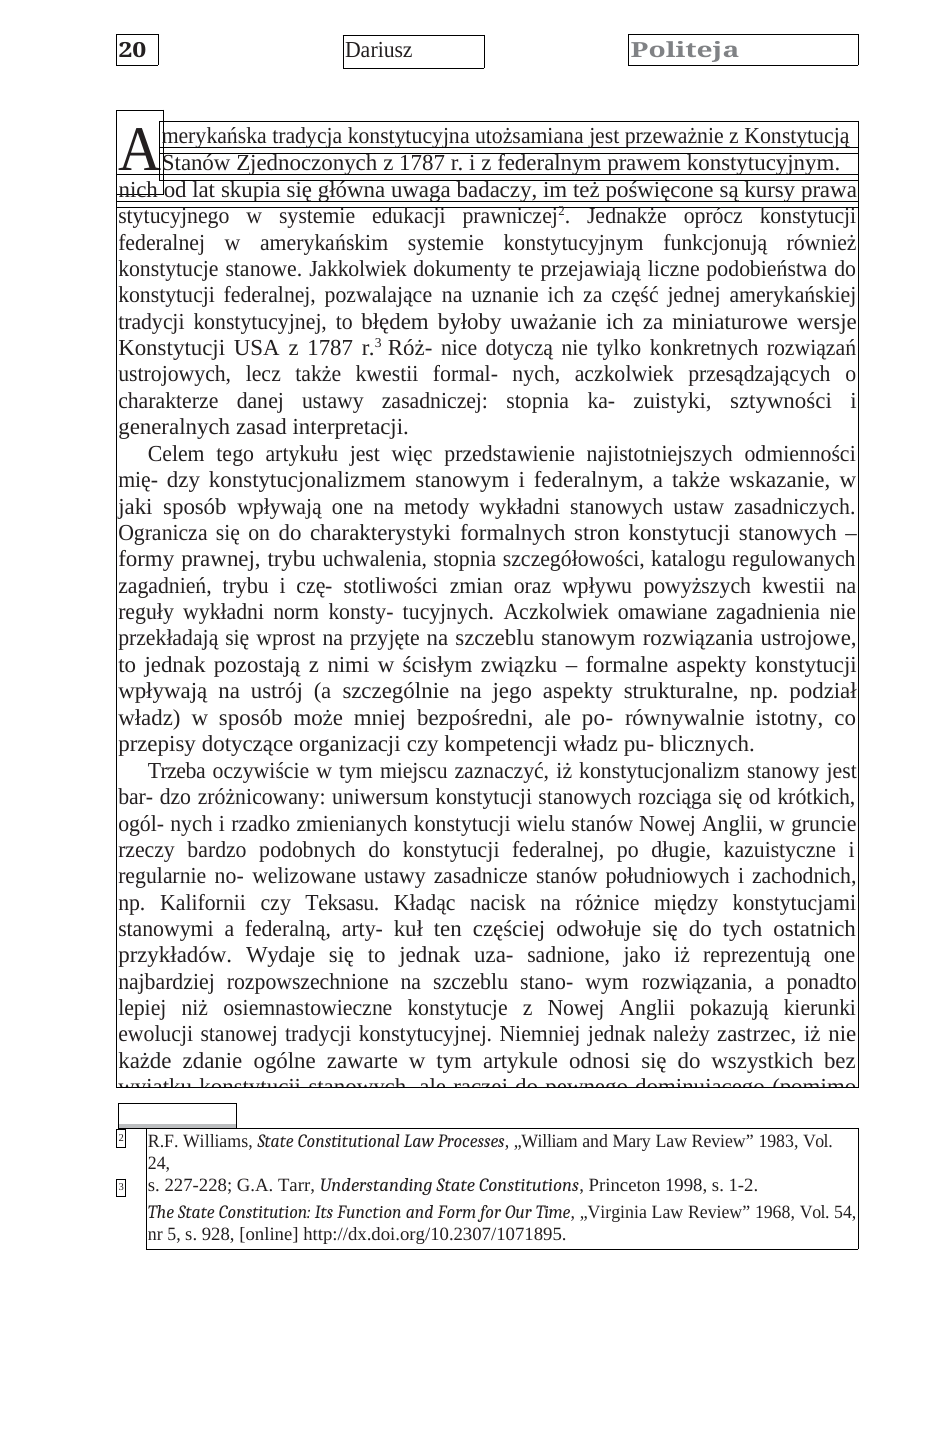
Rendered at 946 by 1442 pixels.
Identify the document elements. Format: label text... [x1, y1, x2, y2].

text nich od lat skupia się główna uwaga badaczy, im też poświęcone są kursy prawa kon- [118, 176, 858, 201]
text Trzeba oczywiście w tym miejscu zaznaczyć, iż konstytucjonalizm stanowy jest bar- dzo zróżnicowany: uniwersum konstytucji stanowych rozciąga się od krótkich, ogól- nych i rzadko zmienianych konstytucji wielu stanów Nowej Anglii, w gruncie rzeczy bardzo podobnych do konstytucji federalnej, po długie, kazuistyczne i regularnie no- welizowane ustawy zasadnicze stanów południowych i zachodnich, np. Kalifornii czy Teksasu. Kładąc nacisk na różnice między konstytucjami stanowymi a federalną, arty- kuł ten częściej odwołuje się do tych ostatnich przykładów. Wydaje się to jednak uza- sadnione, jako iż reprezentują one najbardziej rozpowszechnione na szczeblu stano- wym rozwiązania, a ponadto lepiej niż osiemnastowieczne konstytucje z Nowej Anglii pokazują kierunki ewolucji stanowej tradycji konstytucyjnej. Niemniej jednak należy zastrzec, iż nie każde zdanie ogólne zawarte w tym artykule odnosi się do wszystkich bez wyjątku konstytucji stanowych, ale raczej do pewnego dominującego (pomimo krytyki ze strony doktryny) modelu. [118, 757, 856, 1087]
text R.F. Williams, State Constitutional Law Processes, „William and Mary Law Review” 1983, Vol. 24, [148, 1130, 858, 1174]
text Dariusz Stolicki [345, 37, 484, 68]
text Celem tego artykułu jest więc przedstawienie najistotniejszych odmienności mię- dzy konstytucjonalizmem stanowym i federalnym, a także wskazanie, w jaki sposób wpływają one na metody wykładni stanowych ustaw zasadniczych. Ogranicza się on do charakterystyki formalnych stron konstytucji stanowych – formy prawnej, trybu uchwalenia, stopnia szczegółowości, katalogu regulowanych zagadnień, trybu i czę- stotliwości zmian oraz wpływu powyższych kwestii na reguły wykładni norm konsty- tucyjnych. Aczkolwiek omawiane zagadnienia nie przekładają się wprost na przyjęte na szczeblu stanowym rozwiązania ustrojowe, to jednak pozostają z nimi w ścisłym związku – formalne aspekty konstytucji wpływają na ustrój (a szczególnie na jego aspekty strukturalne, np. podział władz) w sposób może mniej bezpośredni, ale po- równywalnie istotny, co przepisy dotyczące organizacji czy kompetencji władz pu- blicznych. [118, 440, 857, 756]
text Politeja 3(48)/2017 [630, 35, 858, 65]
text stytucyjnego w systemie edukacji prawniczej2. Jednakże oprócz konstytucji federalnej w amerykańskim systemie konstytucyjnym funkcjonują również konstytucje stanowe. Jakkolwiek dokumenty te przejawiają liczne podobieństwa do konstytucji federalnej, pozwalające na uznanie ich za część jednej amerykańskiej tradycji konstytucyjnej, to błędem byłoby uważanie ich za miniaturowe wersje Konstytucji USA z 1787 r.3 Róż- nice dotyczą nie tylko konkretnych rozwiązań ustrojowych, lecz także kwestii formal- nych, aczkolwiek przesądzających o charakterze danej ustawy zasadniczej: stopnia ka- zuistyki, sztywności i generalnych zasad interpretacji. [118, 202, 856, 439]
text merykańska tradycja konstytucyjna utożsamiana jest przeważnie z Konstytucją [162, 122, 858, 147]
text Stanów Zjednoczonych z 1787 r. i z federalnym prawem konstytucyjnym. Na [162, 149, 858, 174]
text 3 [118, 1181, 125, 1193]
text 204 [118, 35, 158, 65]
text 2 [118, 1132, 125, 1144]
text s. 227-228; G.A. Tarr, Understanding State Constitutions, Princeton 1998, s. 1-2. [148, 1174, 858, 1196]
text R.F. Williams, The Law of American State Constitutions, New York 2009, s. 15-16, 20; F.P. Grad, The State Constitution: Its Function and Form for Our Time, „Virginia Law Review” 1968, Vol. 54, nr 5, s. 928, [online] http://dx.doi.org/10.2307/1071895. [148, 1201, 856, 1248]
text A [118, 111, 163, 174]
